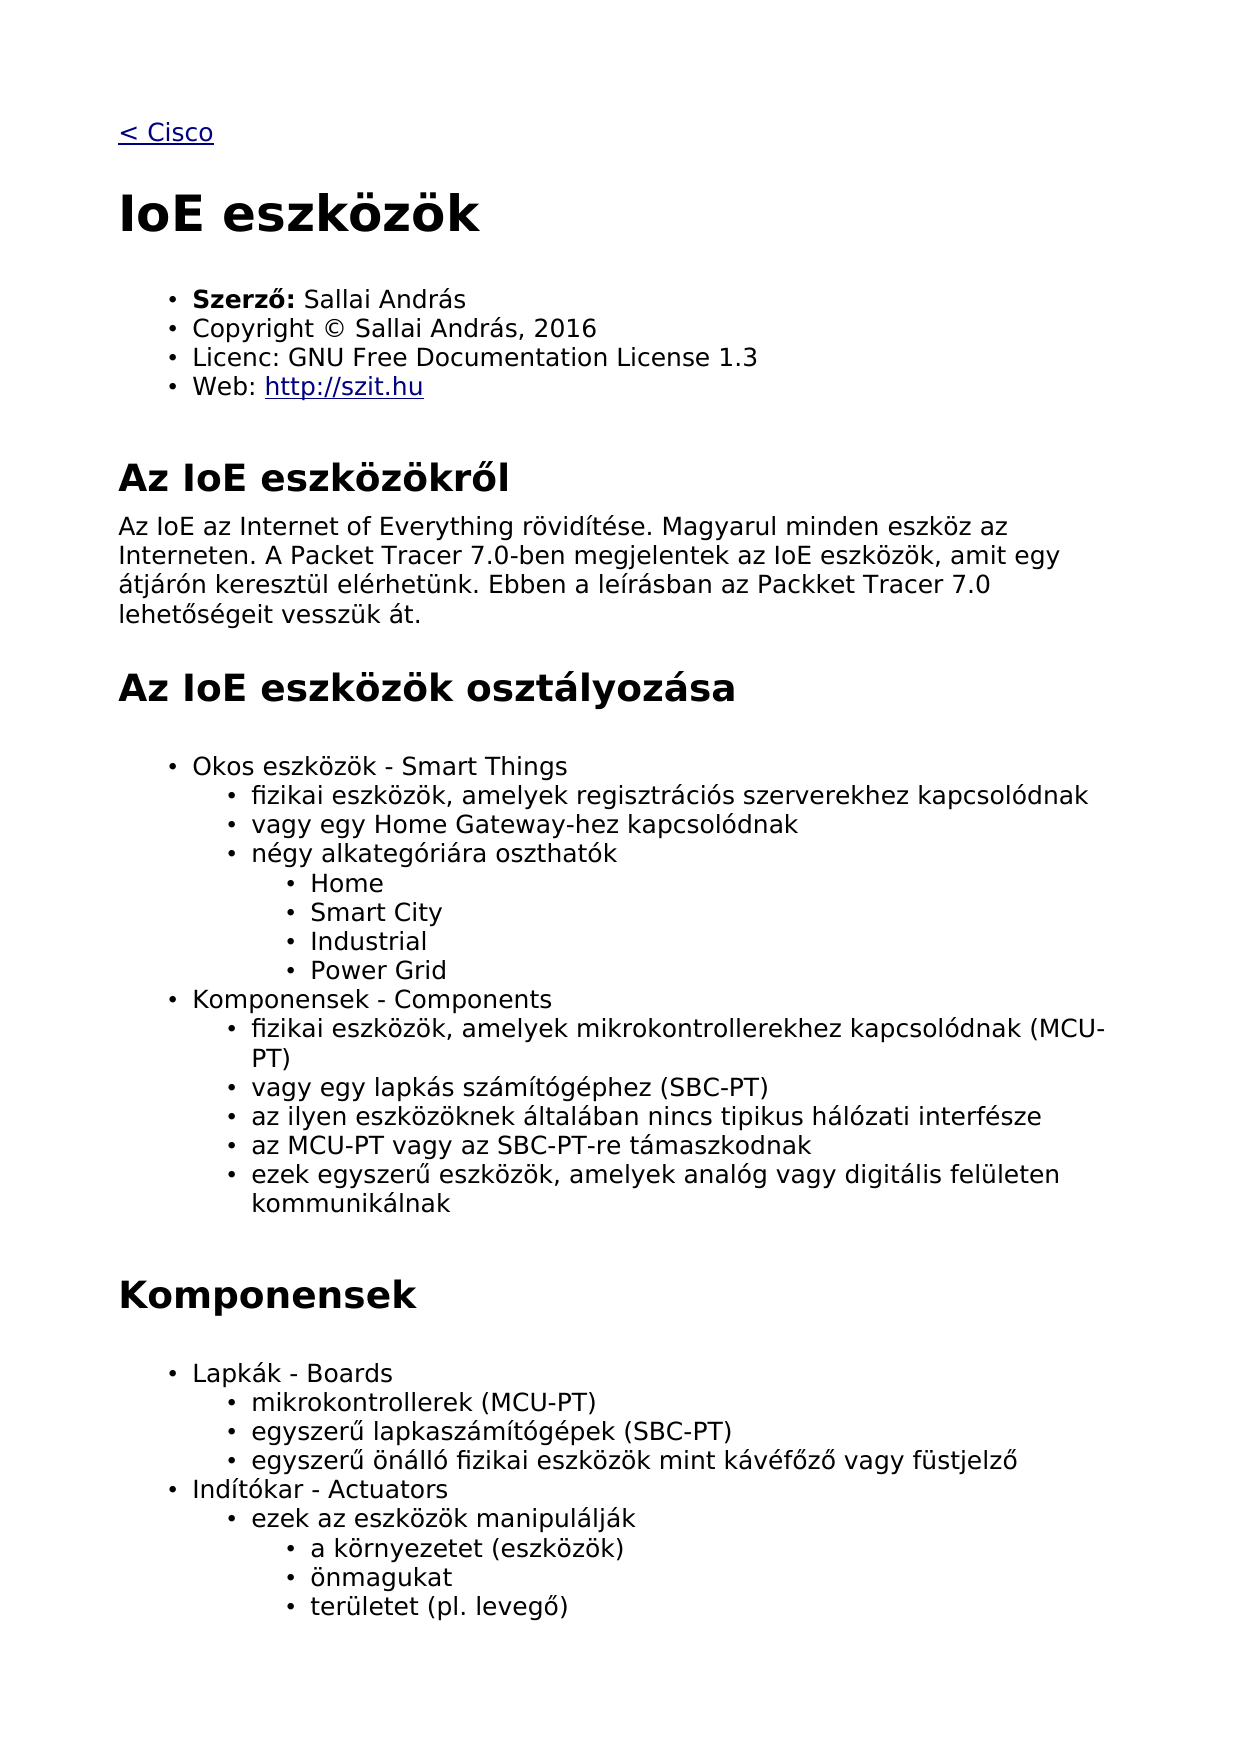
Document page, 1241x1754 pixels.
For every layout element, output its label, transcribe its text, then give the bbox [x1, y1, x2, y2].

list ezek az eszközök manipulálják [236, 1505, 1122, 1534]
list Home [295, 869, 1122, 898]
list Licenc: GNU Free Documentation License 1.3 [177, 343, 1122, 372]
subtitle IoE eszközök [118, 185, 1122, 243]
text Az IoE az Internet of Everything rövidítése. Magyarul minden eszköz az Interneten. A Packet Tracer 7.0-ben megjelentek az IoE eszközök, amit egy átjárón keresztül elérhetünk. Ebben a leírásban az Packket Tracer 7.0 lehetőségeit vesszük át. [118, 512, 1122, 629]
list területet (pl. levegő) [295, 1592, 1122, 1621]
list a környezetet (eszközök) [295, 1534, 1122, 1563]
list Komponensek - Components [177, 985, 1122, 1014]
list Power Grid [295, 956, 1122, 985]
list Okos eszközök - Smart Things [177, 752, 1122, 781]
list vagy egy Home Gateway-hez kapcsolódnak [236, 810, 1122, 839]
list egyszerű önálló fizikai eszközök mint kávéfőző vagy füstjelző [236, 1446, 1122, 1476]
list Indítókar - Actuators [177, 1476, 1122, 1505]
subtitle Komponensek [118, 1273, 1122, 1317]
list Szerző: Sallai András [177, 285, 1122, 314]
list négy alkategóriára oszthatók [236, 839, 1122, 869]
list fizikai eszközök, amelyek mikrokontrollerekhez kapcsolódnak (MCU-PT) [236, 1014, 1122, 1073]
list Industrial [295, 927, 1122, 956]
list az MCU-PT vagy az SBC-PT-re támaszkodnak [236, 1131, 1122, 1160]
list vagy egy lapkás számítógéphez (SBC-PT) [236, 1073, 1122, 1102]
subtitle Az IoE eszközök osztályozása [118, 666, 1122, 710]
list egyszerű lapkaszámítógépek (SBC-PT) [236, 1417, 1122, 1446]
list Web: http://szit.hu [177, 372, 1122, 402]
list fizikai eszközök, amelyek regisztrációs szerverekhez kapcsolódnak [236, 781, 1122, 810]
list Copyright © Sallai András, 2016 [177, 314, 1122, 343]
list Smart City [295, 898, 1122, 927]
list az ilyen eszközöknek általában nincs tipikus hálózati interfésze [236, 1102, 1122, 1131]
list mikrokontrollerek (MCU-PT) [236, 1388, 1122, 1417]
list önmagukat [295, 1563, 1122, 1592]
subtitle Az IoE eszközökről [118, 456, 1122, 500]
list Lapkák - Boards [177, 1359, 1122, 1388]
list ezek egyszerű eszközök, amelyek analóg vagy digitális felületen kommunikálnak [236, 1160, 1122, 1219]
text < Cisco [118, 118, 1122, 147]
